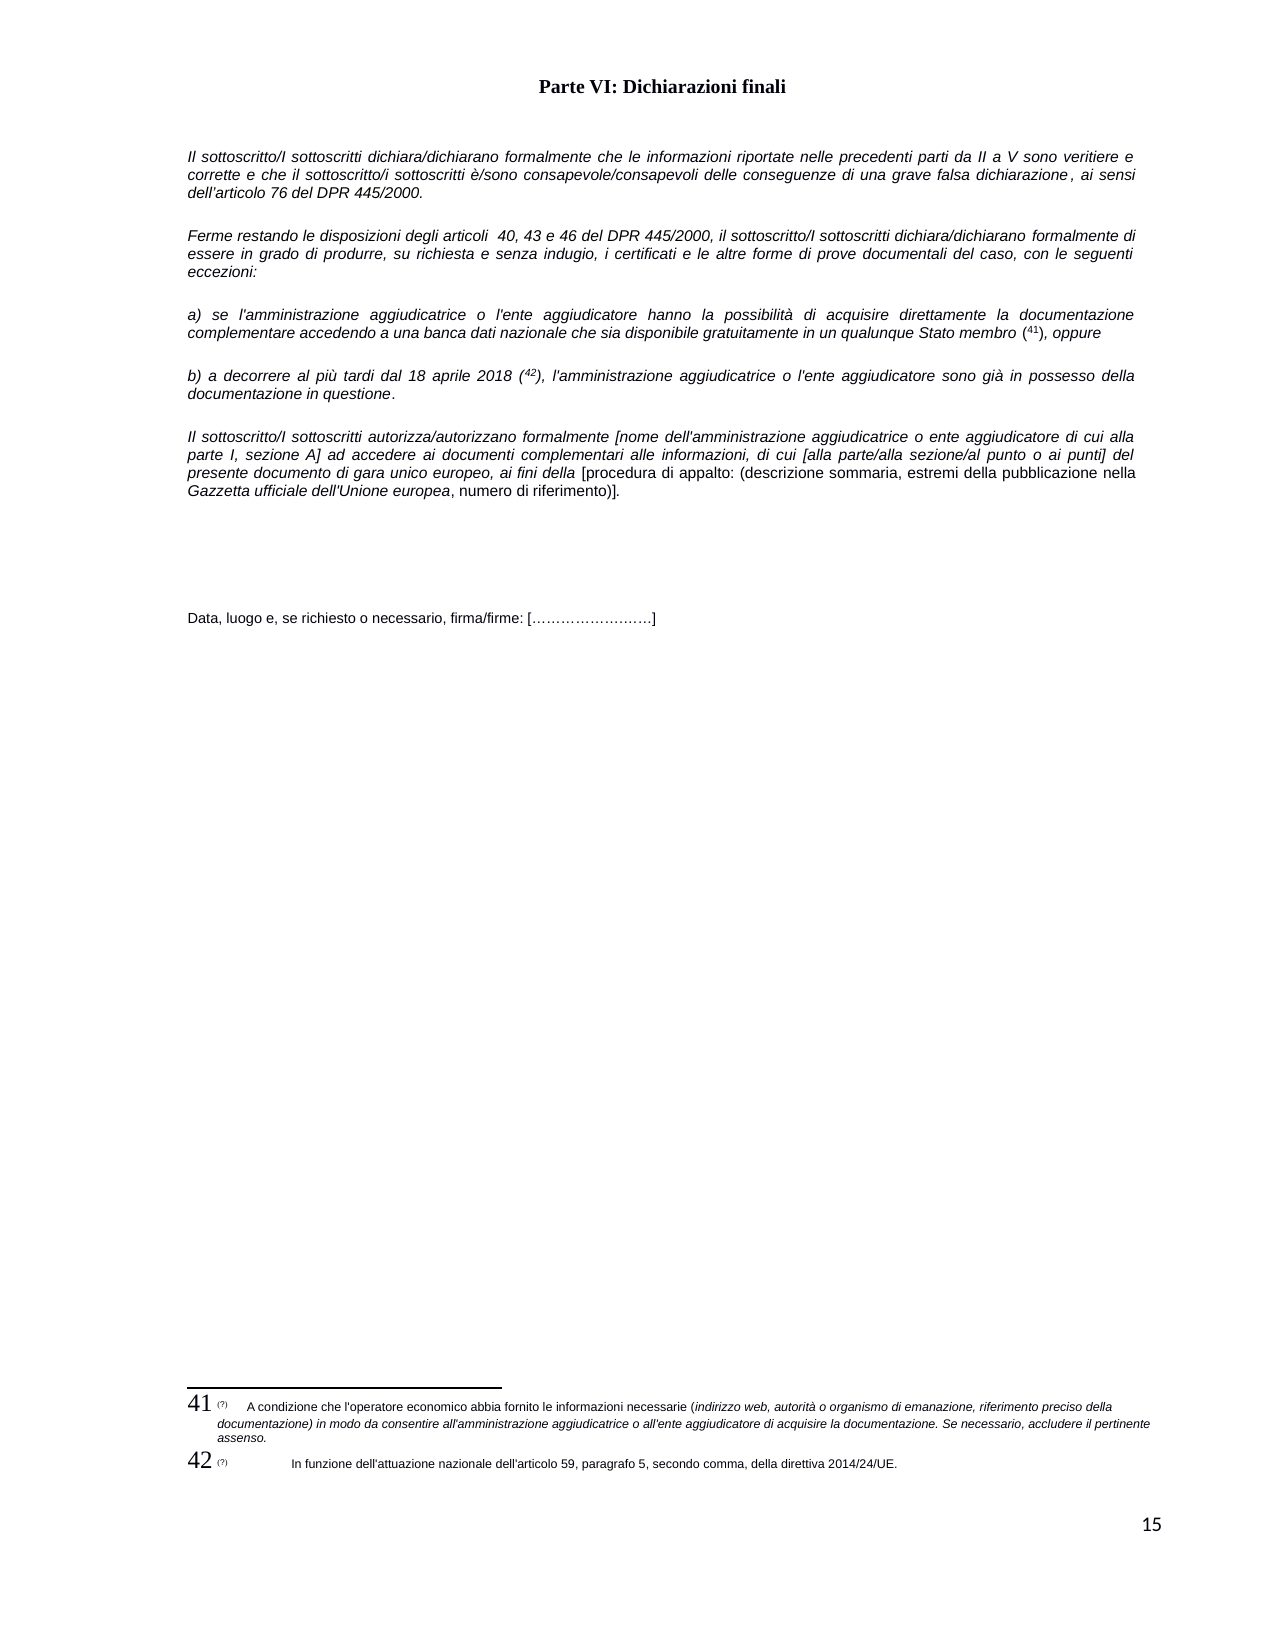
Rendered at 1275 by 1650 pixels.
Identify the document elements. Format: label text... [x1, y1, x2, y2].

text b) a decorrere al più tardi dal 18 aprile 2018 (), l'amministrazione aggiudicatrice o l'ente aggiudicatore sono già in possesso della documentazione in questione. [187, 367, 1137, 403]
text Data, luogo e, se richiesto o necessario, firma/firme: [……………….……] [187, 610, 1137, 627]
text Ferme restando le disposizioni degli articoli 40, 43 e 46 del DPR 445/2000, il sottoscritto/I sottoscritti dichiara/dichiarano formalmente di essere in grado di produrre, su richiesta e senza indugio, i certificati e le altre forme di prove documentali del caso, con le seguenti eccezioni: [187, 227, 1137, 281]
text (?) A condizione che l'operatore economico abbia fornito le informazioni necessarie (indirizzo web, autorità o organismo di emanazione, riferimento preciso della documentazione) in modo da consentire all'amministrazione aggiudicatrice o all'ente aggiudicatore di acquisire la documentazione. Se necessario, accludere il pertinente assenso. [187, 1388, 1197, 1445]
text Il sottoscritto/I sottoscritti autorizza/autorizzano formalmente [nome dell'amministrazione aggiudicatrice o ente aggiudicatore di cui alla parte I, sezione A] ad accedere ai documenti complementari alle informazioni, di cui [alla parte/alla sezione/al punto o ai punti] del presente documento di gara unico europeo, ai fini della [procedura di appalto: (descrizione sommaria, estremi della pubblicazione nella Gazzetta ufficiale dell'Unione europea, numero di riferimento)]. [187, 428, 1137, 500]
text Il sottoscritto/I sottoscritti dichiara/dichiarano formalmente che le informazioni riportate nelle precedenti parti da II a V sono veritiere e corrette e che il sottoscritto/i sottoscritti è/sono consapevole/consapevoli delle conseguenze di una grave falsa dichiarazione, ai sensi dell’articolo 76 del DPR 445/2000. [187, 148, 1137, 202]
text a) se l'amministrazione aggiudicatrice o l'ente aggiudicatore hanno la possibilità di acquisire direttamente la documentazione complementare accedendo a una banca dati nazionale che sia disponibile gratuitamente in un qualunque Stato membro (), oppure [187, 306, 1137, 342]
text (?) In funzione dell'attuazione nazionale dell'articolo 59, paragrafo 5, secondo comma, della direttiva 2014/24/UE. [187, 1445, 1197, 1474]
title Parte VI: Dichiarazioni finali [187, 75, 1137, 98]
